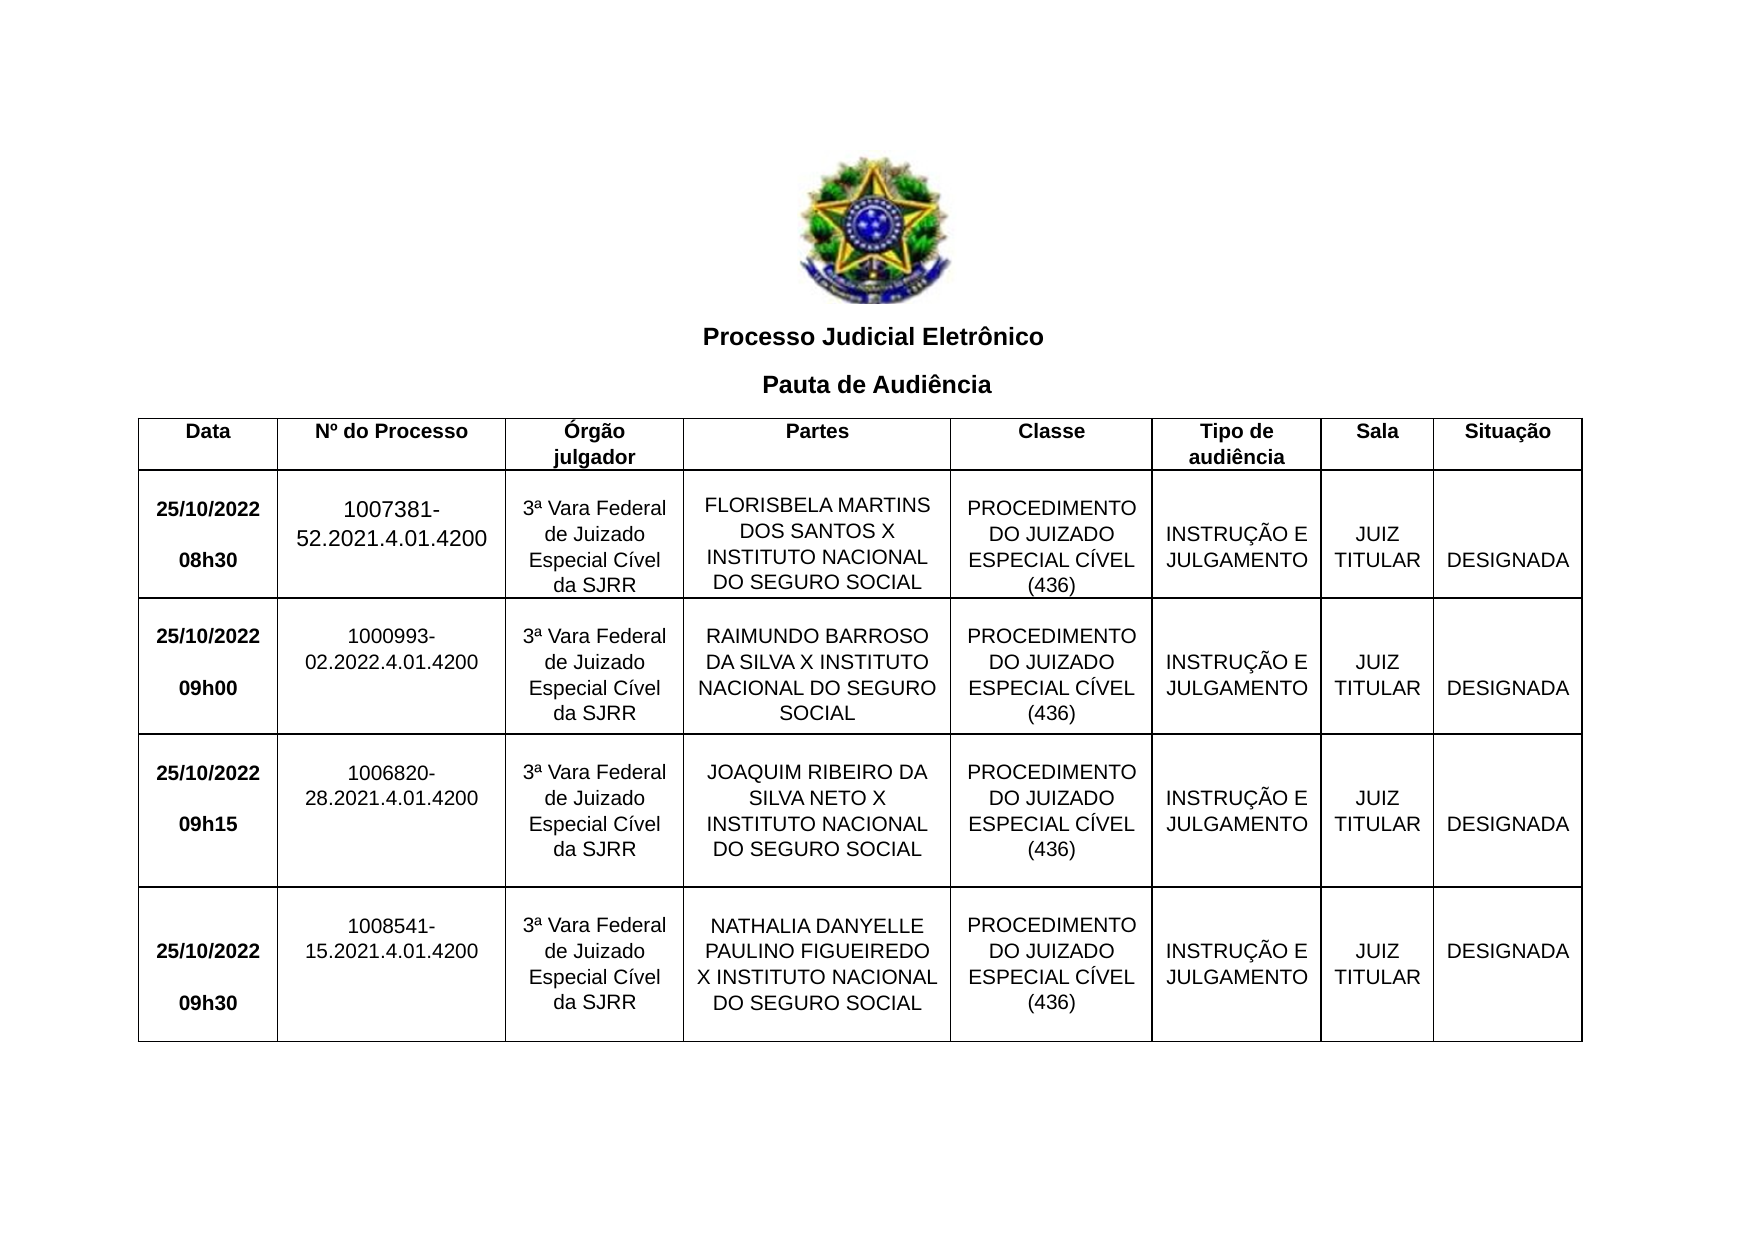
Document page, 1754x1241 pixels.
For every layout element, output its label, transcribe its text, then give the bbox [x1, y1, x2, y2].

table_cell JUIZ TITULAR [1322, 735, 1433, 886]
table_cell INSTRUÇÃO E JULGAMENTO [1153, 471, 1320, 597]
table_header Classe [951, 419, 1151, 469]
text Processo Judicial Eletrônico [150, 322, 1604, 351]
table_cell PROCEDIMENTO DO JUIZADO ESPECIAL CÍVEL (436) [951, 888, 1151, 1041]
table_header Sala [1322, 419, 1433, 469]
table_cell 1007381-52.2021.4.01.4200 [278, 471, 505, 597]
table_cell PROCEDIMENTO DO JUIZADO ESPECIAL CÍVEL (436) [951, 471, 1151, 597]
table_header Situação [1434, 419, 1581, 469]
table_cell 3ª Vara Federal de Juizado Especial Cível da SJRR [506, 735, 683, 886]
table_cell DESIGNADA [1434, 471, 1581, 597]
table_cell 3ª Vara Federal de Juizado Especial Cível da SJRR [506, 471, 683, 597]
table_cell PROCEDIMENTO DO JUIZADO ESPECIAL CÍVEL (436) [951, 599, 1151, 733]
table_cell JUIZ TITULAR [1322, 471, 1433, 597]
text Pauta de Audiência [150, 370, 1604, 398]
table_header Partes [684, 419, 950, 469]
table_cell INSTRUÇÃO E JULGAMENTO [1153, 599, 1320, 733]
table_cell 1006820-28.2021.4.01.4200 [278, 735, 505, 886]
table_cell 25/10/2022 09h30 [139, 888, 277, 1041]
table_cell DESIGNADA [1434, 888, 1581, 1041]
table_header Tipo de audiência [1153, 419, 1320, 469]
table_cell 25/10/2022 09h00 [139, 599, 277, 733]
table_cell PROCEDIMENTO DO JUIZADO ESPECIAL CÍVEL (436) [951, 735, 1151, 886]
table_header Data [139, 419, 277, 469]
table_cell DESIGNADA [1434, 599, 1581, 733]
table_cell DESIGNADA [1434, 735, 1581, 886]
table_cell 25/10/2022 08h30 [139, 471, 277, 597]
table_cell 25/10/2022 09h15 [139, 735, 277, 886]
table_cell INSTRUÇÃO E JULGAMENTO [1153, 735, 1320, 886]
table_header Nº do Processo [278, 419, 505, 469]
table_cell 3ª Vara Federal de Juizado Especial Cível da SJRR [506, 888, 683, 1041]
table_cell FLORISBELA MARTINS DOS SANTOS X INSTITUTO NACIONAL DO SEGURO SOCIAL [684, 471, 950, 597]
table_cell JOAQUIM RIBEIRO DA SILVA NETO X INSTITUTO NACIONAL DO SEGURO SOCIAL [684, 735, 950, 886]
table_cell RAIMUNDO BARROSO DA SILVA X INSTITUTO NACIONAL DO SEGURO SOCIAL [684, 599, 950, 733]
table_cell INSTRUÇÃO E JULGAMENTO [1153, 888, 1320, 1041]
table_cell 1000993-02.2022.4.01.4200 [278, 599, 505, 733]
table_cell JUIZ TITULAR [1322, 599, 1433, 733]
picture [797, 150, 957, 304]
table_cell 1008541-15.2021.4.01.4200 [278, 888, 505, 1041]
table_cell 3ª Vara Federal de Juizado Especial Cível da SJRR [506, 599, 683, 733]
table_header Órgão julgador [506, 419, 683, 469]
table_cell JUIZ TITULAR [1322, 888, 1433, 1041]
table_cell NATHALIA DANYELLE PAULINO FIGUEIREDO X INSTITUTO NACIONAL DO SEGURO SOCIAL [684, 888, 950, 1041]
